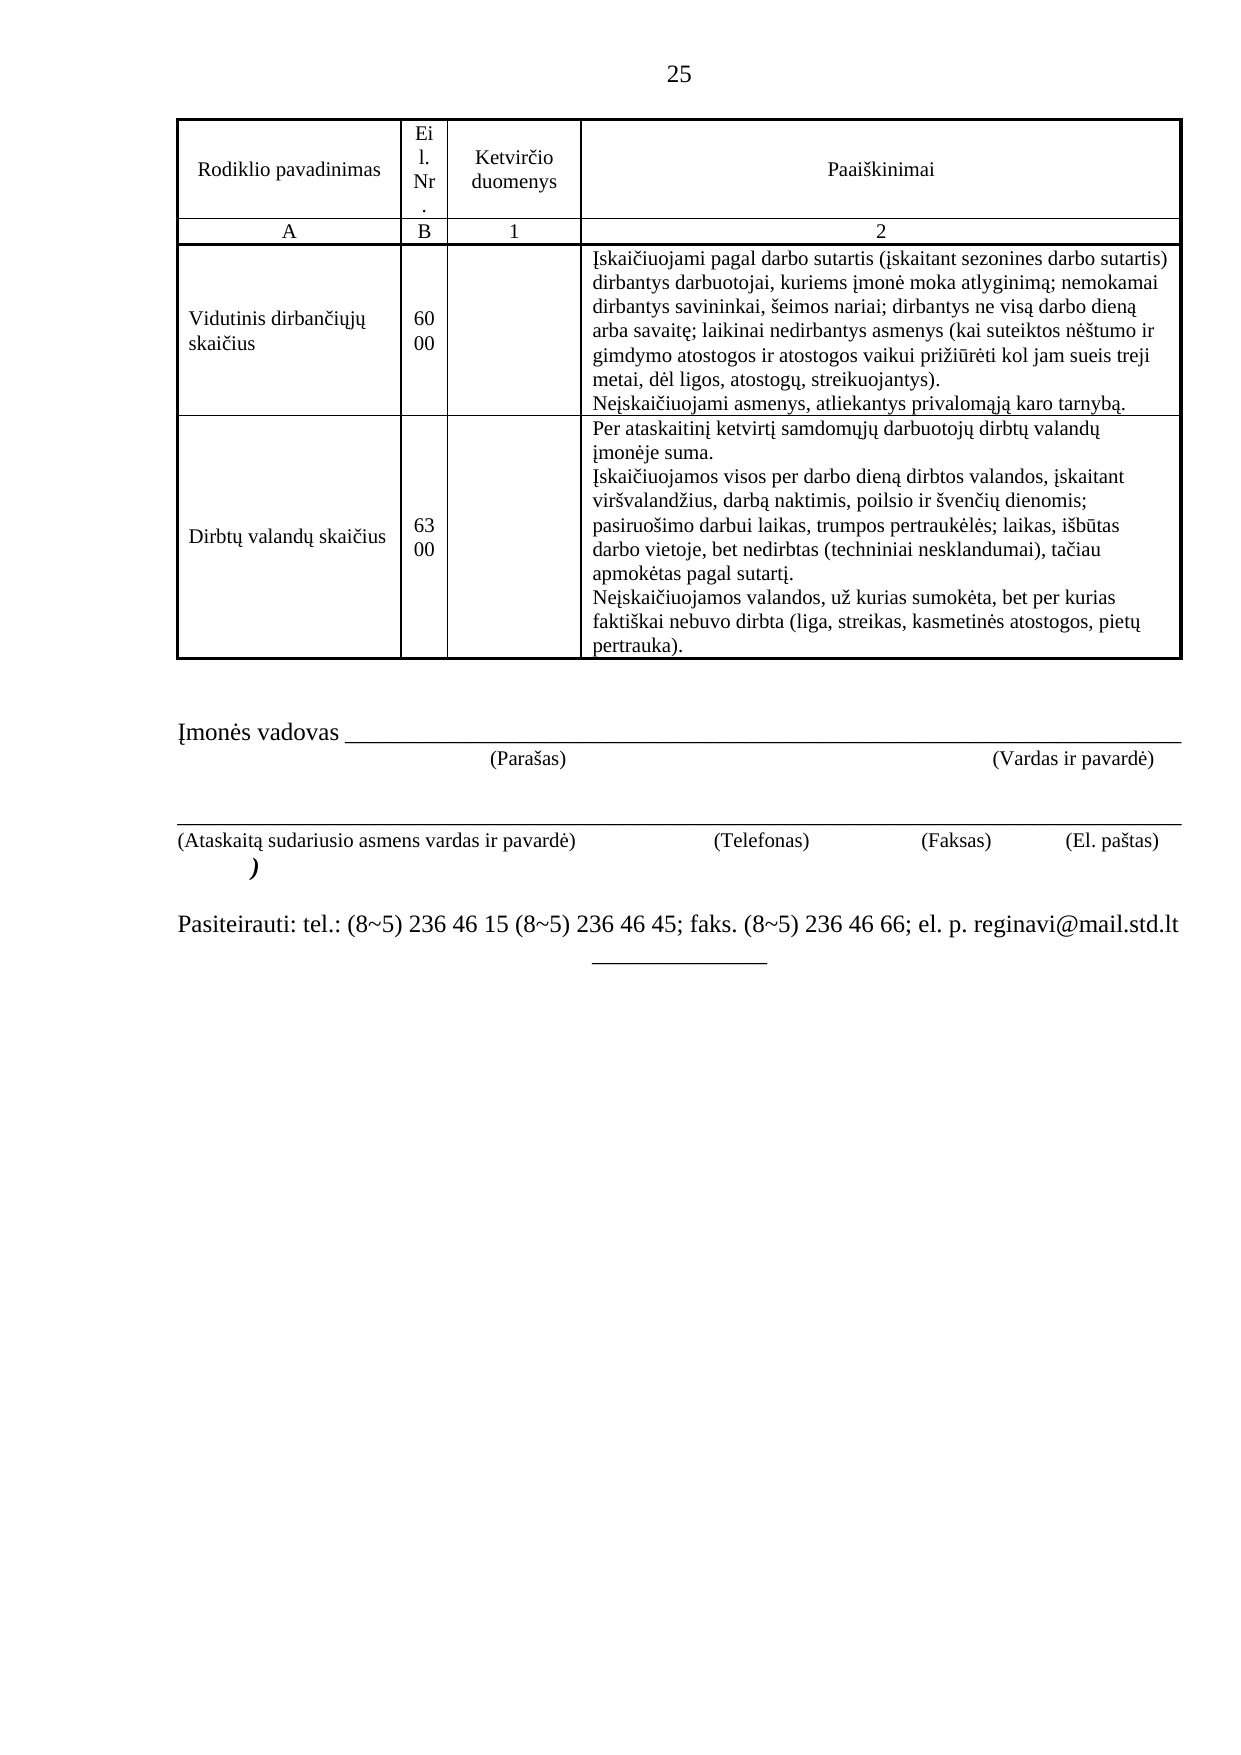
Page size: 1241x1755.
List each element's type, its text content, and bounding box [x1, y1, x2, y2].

table_cell 6300 [402, 416, 447, 657]
text Įmonės vadovas [177, 717, 1181, 746]
table_cell [448, 416, 580, 657]
table_cell Dirbtų valandų skaičius [179, 416, 400, 657]
table_cell A [179, 219, 400, 243]
table_cell B [402, 219, 447, 243]
text ) [177, 852, 1181, 881]
table_header Eil. Nr. [402, 121, 447, 217]
table_header Rodiklio pavadinimas [179, 121, 400, 217]
table_header Ketvirčio duomenys [448, 121, 580, 217]
table_cell [448, 246, 580, 415]
text (Parašas) (Vardas ir pavardė) [177, 746, 1181, 770]
table_cell Vidutinis dirbančiųjų skaičius [179, 246, 400, 415]
text pasiteirauti: tel.: (8~5) 236 46 15 (8~5) 236 46 45; faks. (8~5) 236 46 66; el. p. reginavi@mail.std.lt [177, 909, 1181, 938]
text ______________ [177, 938, 1181, 967]
table_cell 1 [448, 219, 580, 243]
table_cell Įskaičiuojami pagal darbo sutartis (įskaitant sezonines darbo sutartis) dirbantys darbuotojai, kuriems įmonė moka atlyginimą; nemokamai dirbantys savininkai, šeimos nariai; dirbantys ne visą darbo dieną arba savaitę; laikinai nedirbantys asmenys (kai suteiktos nėštumo ir gimdymo atostogos ir atostogos vaikui prižiūrėti kol jam sueis treji metai, dėl ligos, atostogų, streikuojantys). Neįskaičiuojami asmenys, atliekantys privalomąją karo tarnybą. [582, 246, 1179, 415]
table_cell Per ataskaitinį ketvirtį samdomųjų darbuotojų dirbtų valandų įmonėje suma. Įskaičiuojamos visos per darbo dieną dirbtos valandos, įskaitant viršvalandžius, darbą naktimis, poilsio ir švenčių dienomis; pasiruošimo darbui laikas, trumpos pertraukėlės; laikas, išbūtas darbo vietoje, bet nedirbtas (techniniai nesklandumai), tačiau apmokėtas pagal sutartį. Neįskaičiuojamos valandos, už kurias sumokėta, bet per kurias faktiškai nebuvo dirbta (liga, streikas, kasmetinės atostogos, pietų pertrauka). [582, 416, 1179, 657]
text (Ataskaitą sudariusio asmens vardas ir pavardė) (Telefonas) (Faksas) (El. paštas) [177, 828, 1181, 852]
table_cell 6000 [402, 246, 447, 415]
table_header Paaiškinimai [582, 121, 1179, 217]
table_cell 2 [582, 219, 1179, 243]
